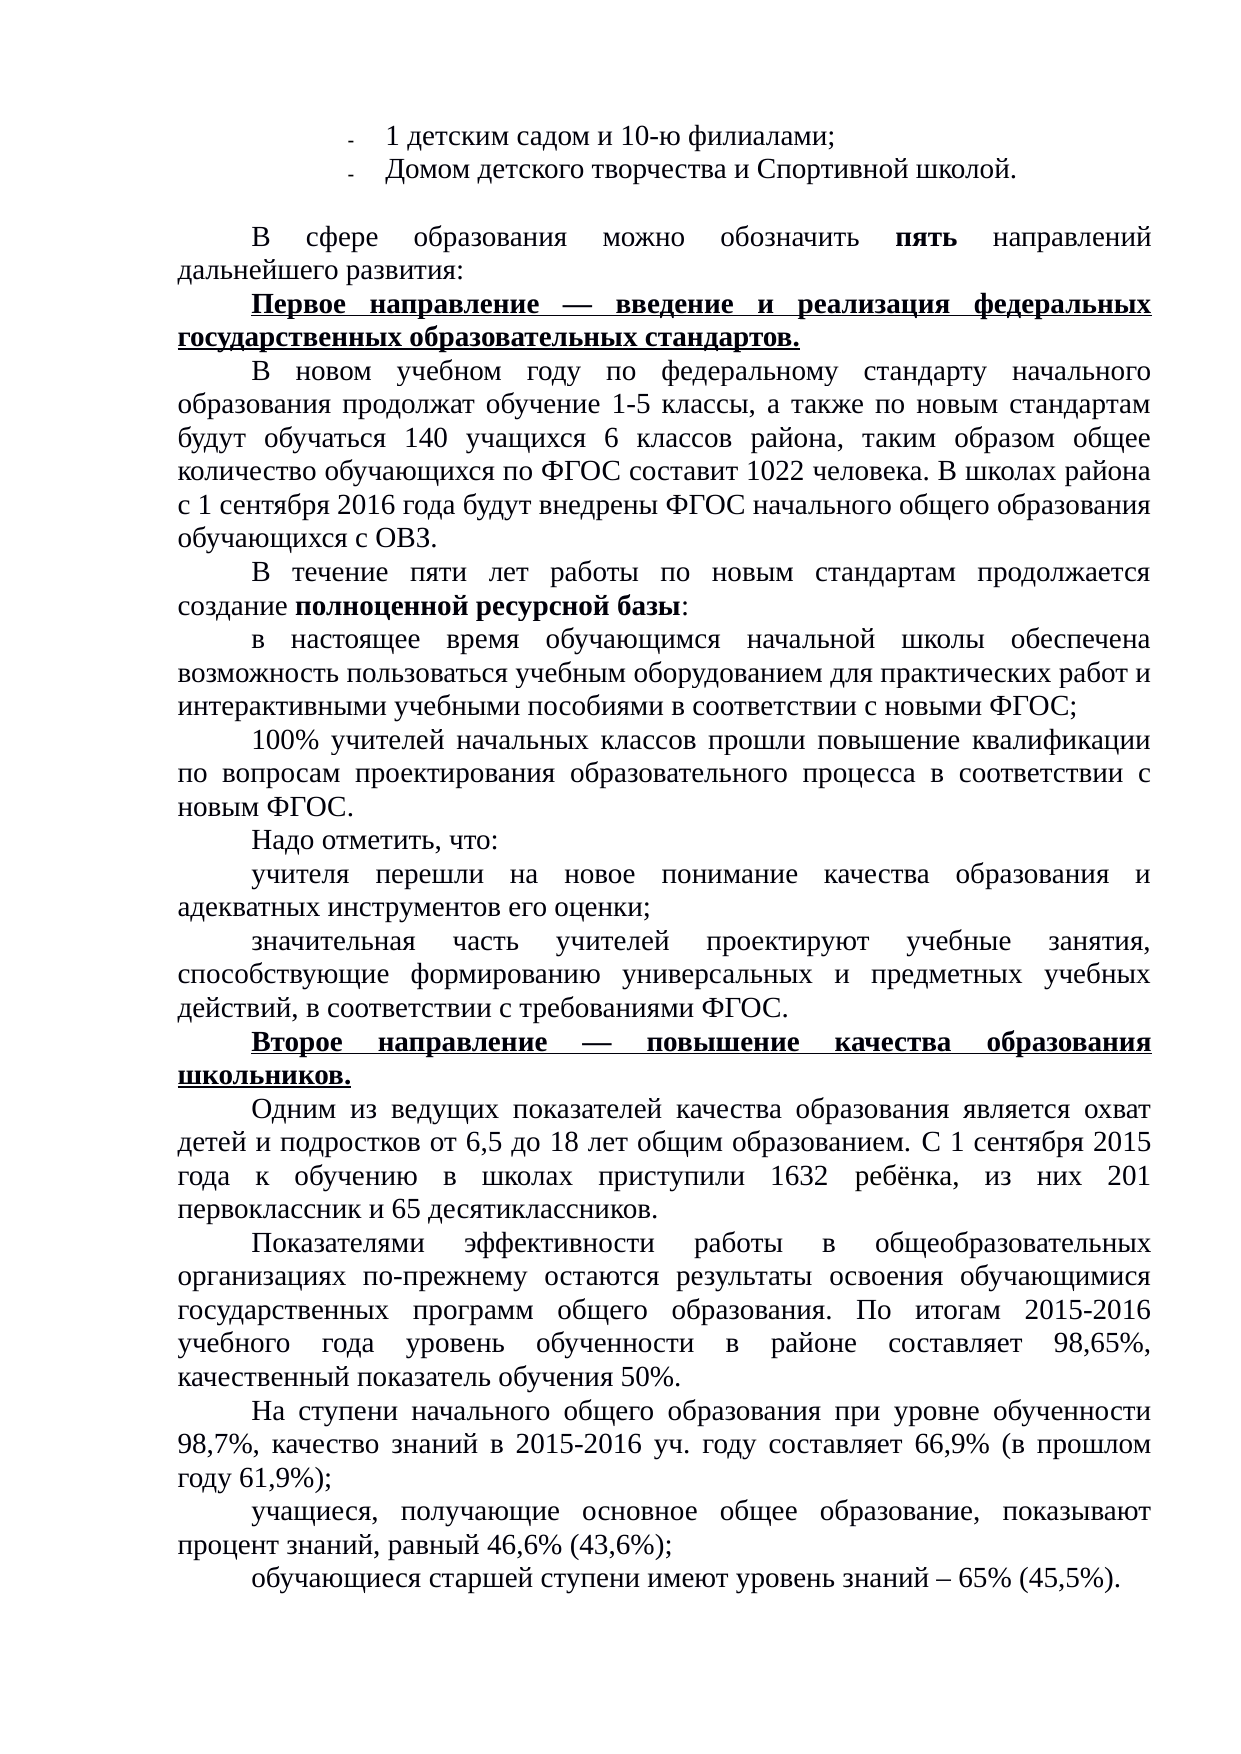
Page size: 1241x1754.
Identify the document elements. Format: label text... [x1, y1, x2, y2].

text в настоящее время обучающимся начальной школы обеспечена возможность пользоваться учебным оборудованием для практических работ и интерактивными учебными пособиями в соответствии с новыми ФГОС; [177, 621, 1152, 722]
text учителя перешли на новое понимание качества образования и адекватных инструментов его оценки; [177, 856, 1152, 923]
text учащиеся, получающие основное общее образование, показывают процент знаний, равный 46,6% (43,6%); [177, 1493, 1152, 1560]
list Домом детского творчества и Спортивной школой. [274, 152, 1152, 185]
text На ступени начального общего образования при уровне обученности 98,7%, качество знаний в 2015-2016 уч. году составляет 66,9% (в прошлом году 61,9%); [177, 1393, 1152, 1493]
text В новом учебном году по федеральному стандарту начального образования продолжат обучение 1-5 классы, а также по новым стандартам будут обучаться 140 учащихся 6 классов района, таким образом общее количество обучающихся по ФГОС составит 1022 человека. В школах района с 1 сентября 2016 года будут внедрены ФГОС начального общего образования обучающихся с ОВЗ. [177, 353, 1152, 554]
list 1 детским садом и 10-ю филиалами; [274, 118, 1152, 152]
text Показателями эффективности работы в общеобразовательных организациях по-прежнему остаются результаты освоения обучающимися государственных программ общего образования. По итогам 2015-2016 учебного года уровень обученности в районе составляет 98,65%, качественный показатель обучения 50%. [177, 1225, 1152, 1393]
text Надо отметить, что: [177, 822, 1152, 856]
text обучающиеся старшей ступени имеют уровень знаний – 65% (45,5%). [177, 1560, 1152, 1594]
text Второе направление — повышение качества образования школьников. [177, 1024, 1152, 1091]
text В сфере образования можно обозначить пять направлений дальнейшего развития: [177, 219, 1152, 286]
text значительная часть учителей проектируют учебные занятия, способствующие формированию универсальных и предметных учебных действий, в соответствии с требованиями ФГОС. [177, 923, 1152, 1024]
text Одним из ведущих показателей качества образования является охват детей и подростков от 6,5 до 18 лет общим образованием. С 1 сентября 2015 года к обучению в школах приступили 1632 ребёнка, из них 201 первоклассник и 65 десятиклассников. [177, 1091, 1152, 1225]
text Первое направление — введение и реализация федеральных государственных образовательных стандартов. [177, 286, 1152, 353]
text В течение пяти лет работы по новым стандартам продолжается создание полноценной ресурсной базы: [177, 554, 1152, 621]
text 100% учителей начальных классов прошли повышение квалификации по вопросам проектирования образовательного процесса в соответствии с новым ФГОС. [177, 722, 1152, 822]
